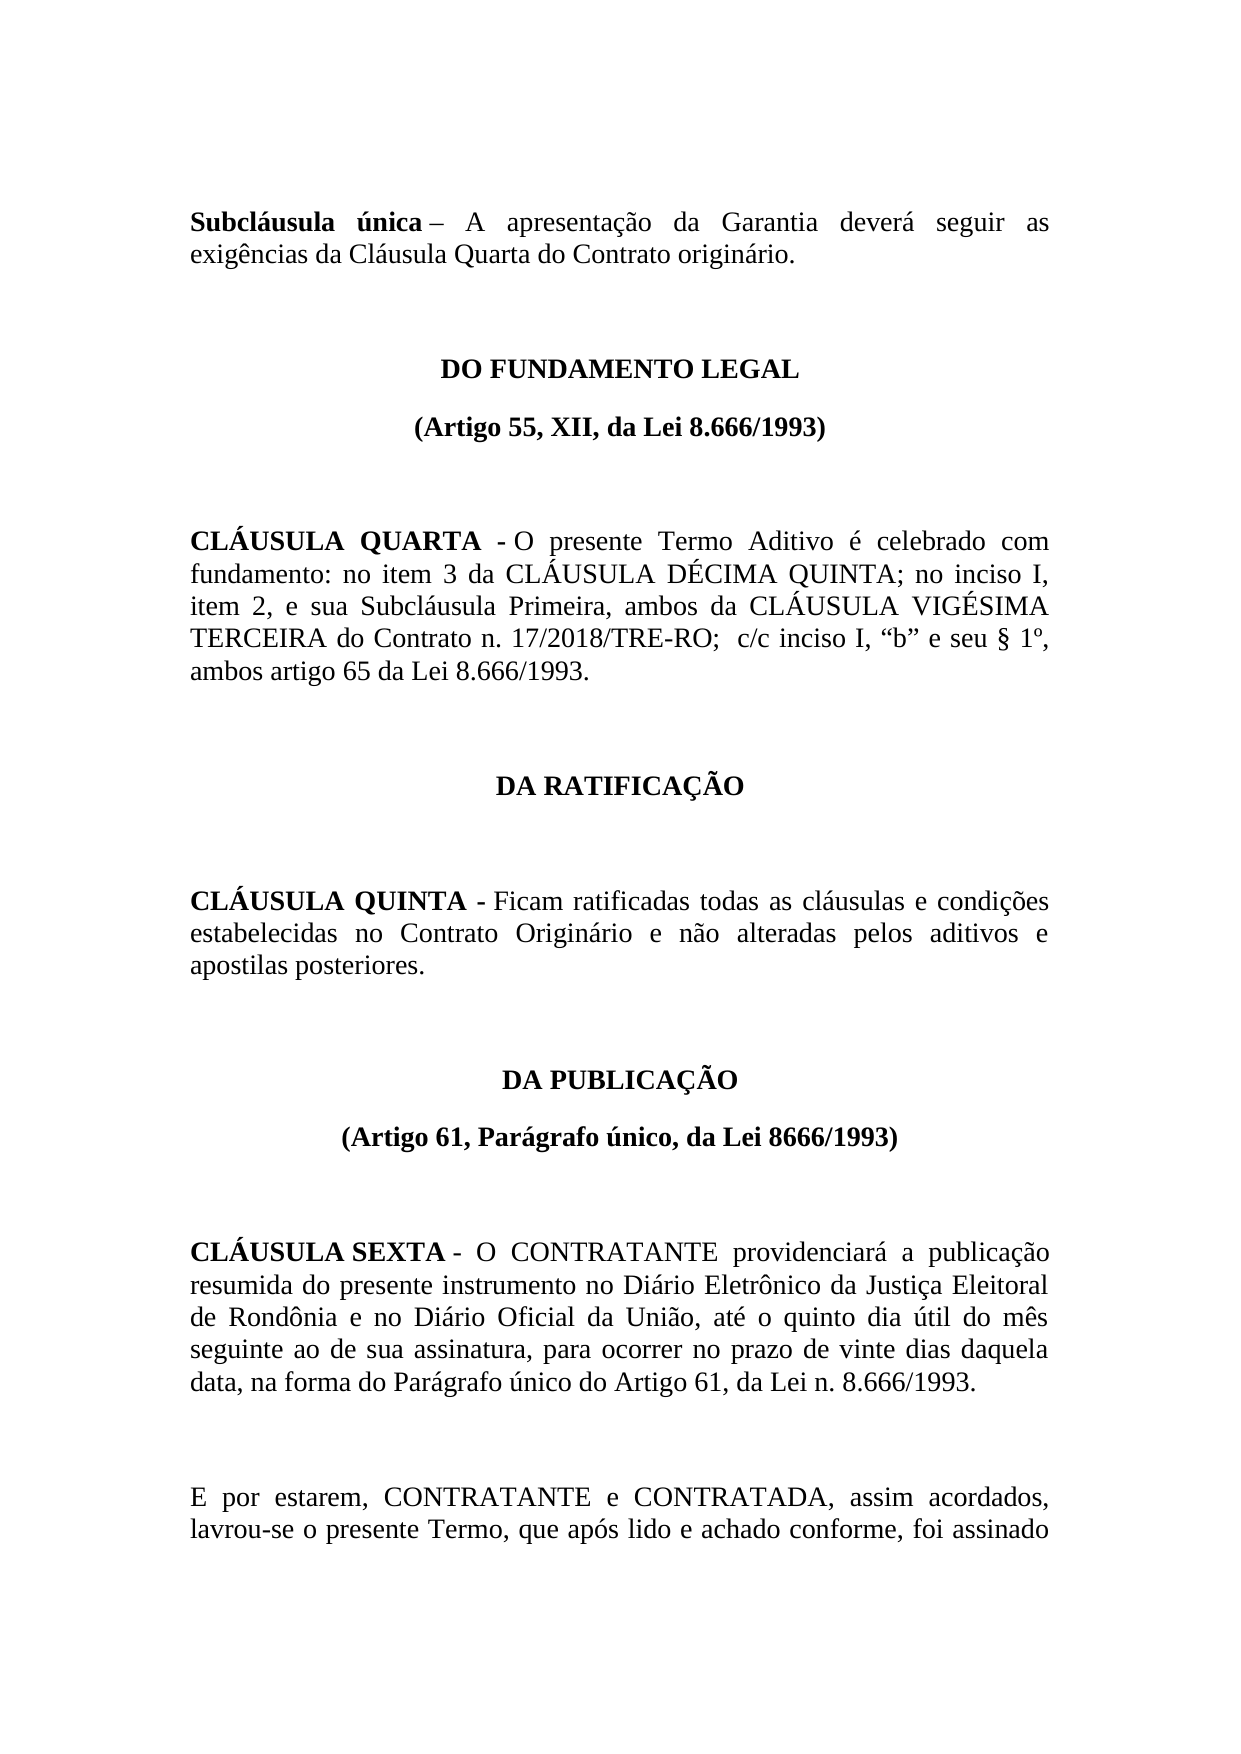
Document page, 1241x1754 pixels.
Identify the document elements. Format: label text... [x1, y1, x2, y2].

text (Artigo 61, Parágrafo único, da Lei 8666/1993) [190, 1121, 1051, 1153]
text CLÁUSULA QUARTA - O presente Termo Aditivo é celebrado com fundamento: no item 3 da CLÁUSULA DÉCIMA QUINTA; no inciso I, item 2, e sua Subcláusula Primeira, ambos da CLÁUSULA VIGÉSIMA TERCEIRA do Contrato n. 17/2018/TRE-RO; c/c inciso I, “b” e seu § 1º, ambos artigo 65 da Lei 8.666/1993. [190, 524, 1051, 686]
text CLÁUSULA QUINTA - Ficam ratificadas todas as cláusulas e condições estabelecidas no Contrato Originário e não alteradas pelos aditivos e apostilas posteriores. [190, 883, 1051, 981]
text E por estarem, CONTRATANTE e CONTRATADA, assim acordados, lavrou-se o presente Termo, que após lido e achado conforme, foi assinado [190, 1480, 1051, 1544]
text DO FUNDAMENTO LEGAL [190, 352, 1051, 384]
text Subcláusula única – A apresentação da Garantia deverá seguir as exigências da Cláusula Quarta do Contrato originário. [190, 205, 1051, 270]
text (Artigo 55, XII, da Lei 8.666/1993) [190, 409, 1051, 442]
text CLÁUSULA SEXTA - O CONTRATANTE providenciará a publicação resumida do presente instrumento no Diário Eletrônico da Justiça Eleitoral de Rondônia e no Diário Oficial da União, até o quinto dia útil do mês seguinte ao de sua assinatura, para ocorrer no prazo de vinte dias daquela data, na forma do Parágrafo único do Artigo 61, da Lei n. 8.666/1993. [190, 1235, 1051, 1397]
text DA PUBLICAÇÃO [190, 1063, 1051, 1096]
text DA RATIFICAÇÃO [190, 769, 1051, 801]
